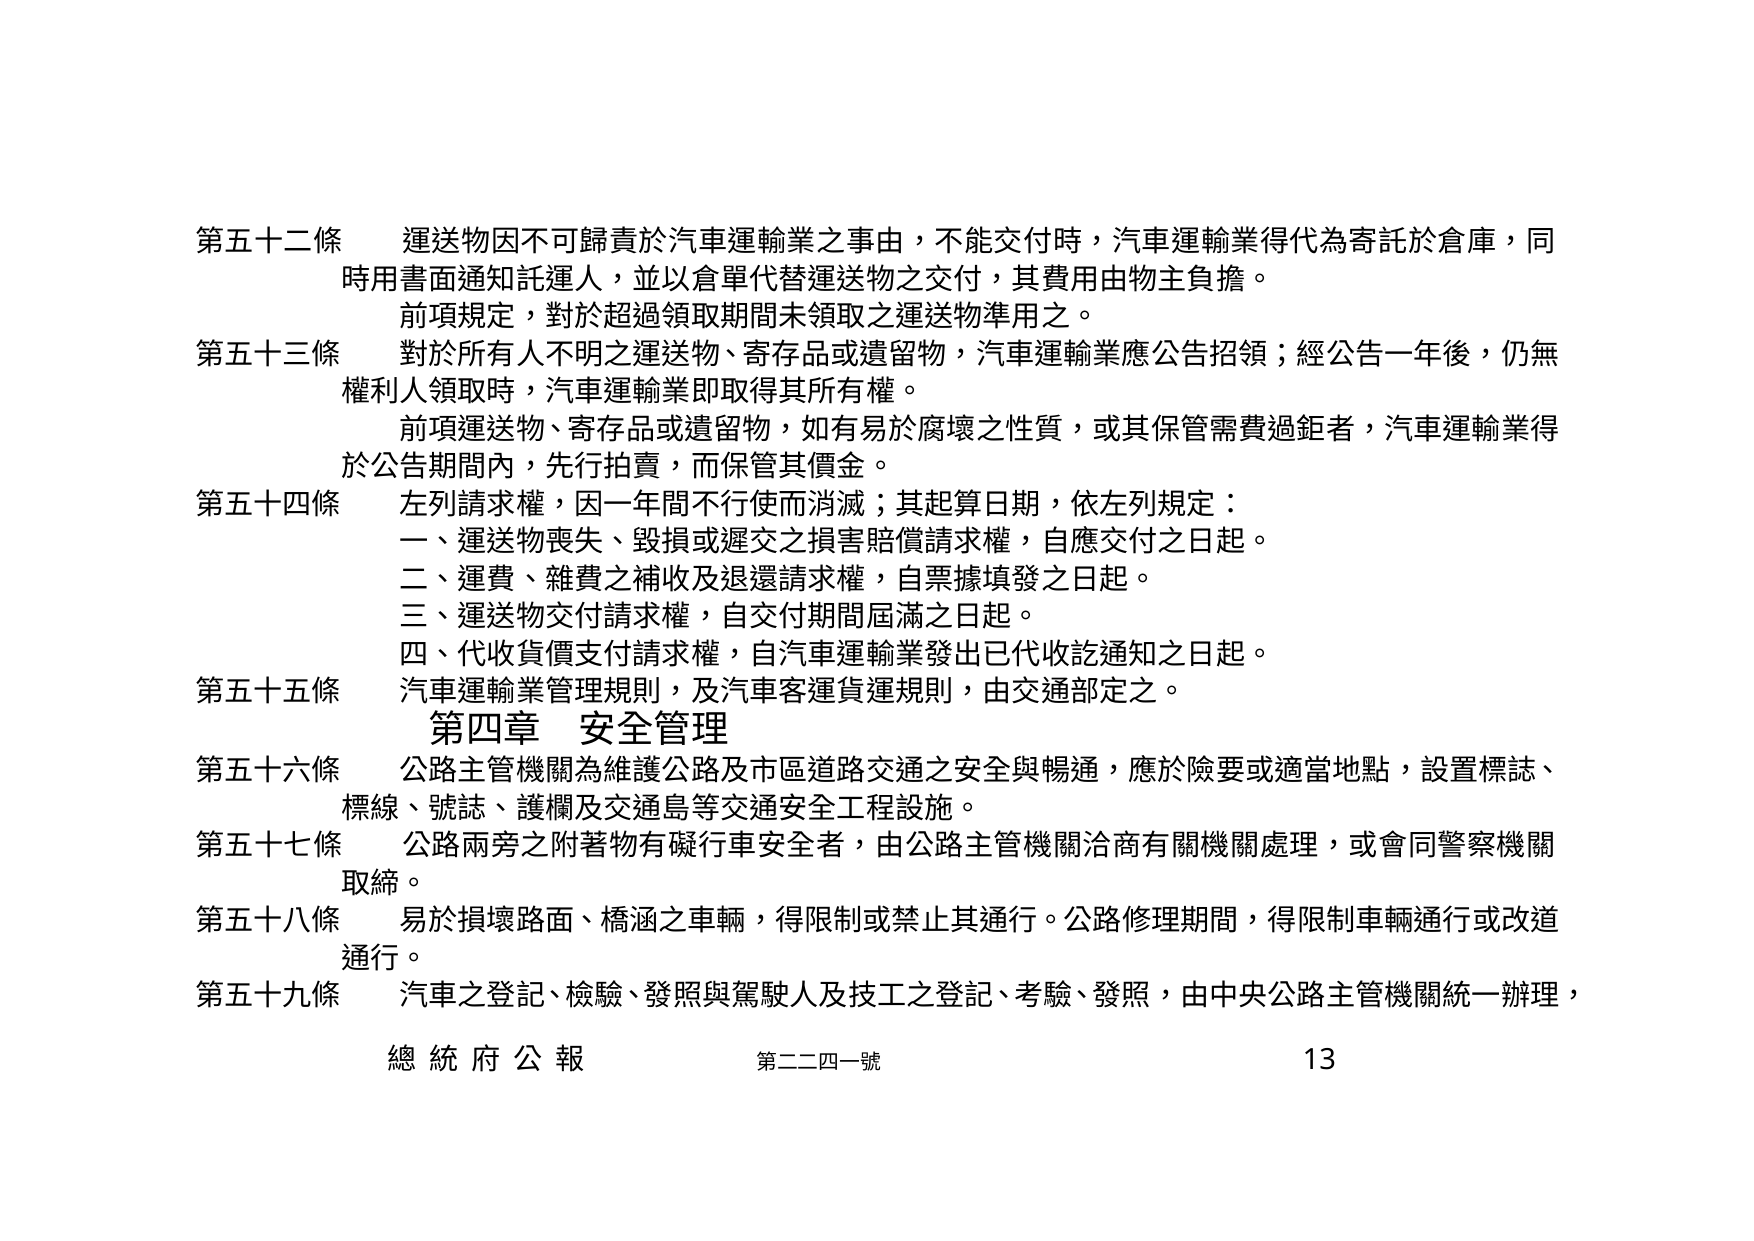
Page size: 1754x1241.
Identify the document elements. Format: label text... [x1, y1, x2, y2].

text 第五十四條 左列請求權，因一年間不行使而消滅；其起算日期，依左列規定： [195, 484, 1559, 522]
text 第五十五條 汽車運輸業管理規則，及汽車客運貨運規則，由交通部定之。 [195, 672, 1559, 709]
text 一、運送物喪失、毀損或遲交之損害賠償請求權，自應交付之日起。 [399, 522, 1559, 559]
text 四、代收貨價支付請求權，自汽車運輸業發出已代收訖通知之日起。 [399, 634, 1559, 672]
text 第四章 安全管理 [428, 709, 1559, 751]
text 第五十三條 對於所有人不明之運送物、寄存品或遺留物，汽車運輸業應公告招領；經公告一年後，仍無權利人領取時，汽車運輸業即取得其所有權。 [195, 334, 1559, 409]
text 第五十七條 公路兩旁之附著物有礙行車安全者，由公路主管機關洽商有關機關處理，或會同警察機關取締。 [195, 826, 1559, 901]
text 三、運送物交付請求權，自交付期間屆滿之日起。 [399, 597, 1559, 634]
text 第五十六條 公路主管機關為維護公路及市區道路交通之安全與暢通，應於險要或適當地點，設置標誌、標線、號誌、護欄及交通島等交通安全工程設施。 [195, 751, 1559, 826]
text 第五十八條 易於損壞路面、橋涵之車輛，得限制或禁止其通行。公路修理期間，得限制車輛通行或改道通行。 [195, 901, 1559, 976]
text 二、運費、雜費之補收及退還請求權，自票據填發之日起。 [399, 559, 1559, 597]
text 前項規定，對於超過領取期間未領取之運送物準用之。 [341, 297, 1559, 334]
text 前項運送物、寄存品或遺留物，如有易於腐壞之性質，或其保管需費過鉅者，汽車運輸業得於公告期間內，先行拍賣，而保管其價金。 [341, 409, 1559, 484]
text 第五十二條 運送物因不可歸責於汽車運輸業之事由，不能交付時，汽車運輸業得代為寄託於倉庫，同時用書面通知託運人，並以倉單代替運送物之交付，其費用由物主負擔。 [195, 222, 1559, 297]
text 第五十九條 汽車之登記、檢驗、發照與駕駛人及技工之登記、考驗、發照，由中央公路主管機關統一辦理，並得委託省（市）公路主管機關代理辦理。 [195, 976, 1559, 1013]
